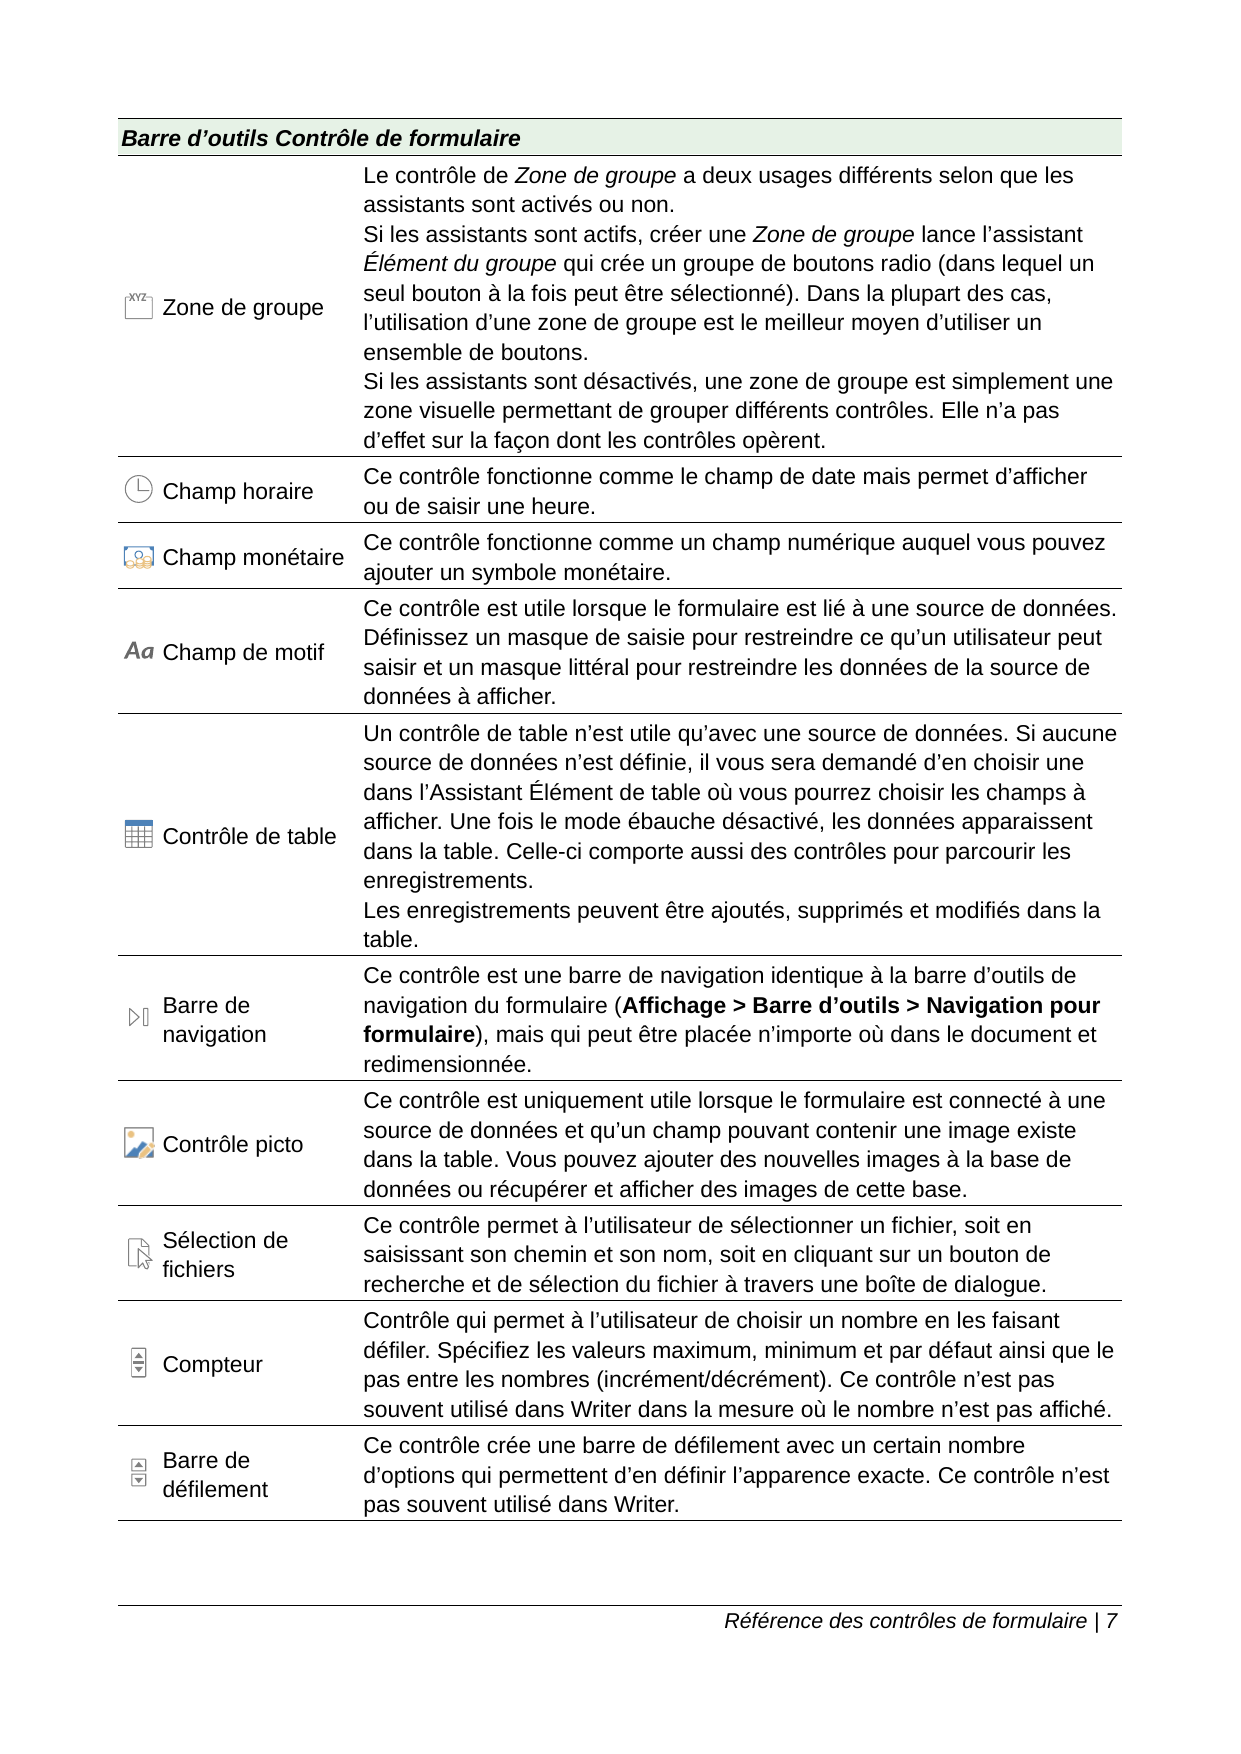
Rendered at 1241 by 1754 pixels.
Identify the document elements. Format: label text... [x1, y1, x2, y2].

table_cell [118, 589, 159, 713]
table_cell [118, 457, 159, 522]
table_cell Ce contrôle fonctionne comme un champ numérique auquel vous pouvez ajouter un symbole monétaire. [360, 523, 1122, 588]
table_cell Zone de groupe [159, 156, 360, 456]
table_cell [118, 156, 159, 456]
table_cell Le contrôle de Zone de groupe a deux usages différents selon que les assistants sont activés ou non. Si les assistants sont actifs, créer une Zone de groupe lance l’assistant Élément du groupe qui crée un groupe de boutons radio (dans lequel un seul bouton à la fois peut être sélectionné). Dans la plupart des cas, l’utilisation d’une zone de groupe est le meilleur moyen d’utiliser un ensemble de boutons. Si les assistants sont désactivés, une zone de groupe est simplement une zone visuelle permettant de grouper différents contrôles. Elle n’a pas d’effet sur la façon dont les contrôles opèrent. [360, 156, 1122, 456]
table_cell [118, 1206, 159, 1300]
table_cell Ce contrôle est uniquement utile lorsque le formulaire est connecté à une source de données et qu’un champ pouvant contenir une image existe dans la table. Vous pouvez ajouter des nouvelles images à la base de données ou récupérer et afficher des images de cette base. [360, 1081, 1122, 1205]
table_cell [118, 523, 159, 588]
table_cell Ce contrôle est une barre de navigation identique à la barre d’outils de navigation du formulaire (Affichage > Barre d’outils > Navigation pour formulaire), mais qui peut être placée n’importe où dans le document et redimensionnée. [360, 956, 1122, 1080]
table_cell Contrôle de table [159, 714, 360, 955]
table_cell Ce contrôle crée une barre de défilement avec un certain nombre d’options qui permettent d’en définir l’apparence exacte. Ce contrôle n’est pas souvent utilisé dans Writer. [360, 1426, 1122, 1520]
table_cell [118, 1301, 159, 1425]
picture [121, 1124, 157, 1161]
table_cell Contrôle picto [159, 1081, 360, 1205]
table_cell Champ horaire [159, 457, 360, 522]
table_cell Contrôle qui permet à l’utilisateur de choisir un nombre en les faisant défiler. Spécifiez les valeurs maximum, minimum et par défaut ainsi que le pas entre les nombres (incrément/décrément). Ce contrôle n’est pas souvent utilisé dans Writer dans la mesure où le nombre n’est pas affiché. [360, 1301, 1122, 1425]
table_cell [118, 1081, 159, 1205]
table_cell Champ de motif [159, 589, 360, 713]
table_cell Champ monétaire [159, 523, 360, 588]
table_cell Ce contrôle fonctionne comme le champ de date mais permet d’afficher ou de saisir une heure. [360, 457, 1122, 522]
table_cell Ce contrôle permet à l’utilisateur de sélectionner un fichier, soit en saisissant son chemin et son nom, soit en cliquant sur un bouton de recherche et de sélection du fichier à travers une boîte de dialogue. [360, 1206, 1122, 1300]
table_cell Ce contrôle est utile lorsque le formulaire est lié à une source de données. Définissez un masque de saisie pour restreindre ce qu’un utilisateur peut saisir et un masque littéral pour restreindre les données de la source de données à afficher. [360, 589, 1122, 713]
table_cell [118, 1426, 159, 1520]
table_cell [118, 956, 159, 1080]
table_cell Compteur [159, 1301, 360, 1425]
table_header Barre d’outils Contrôle de formulaire [118, 119, 1122, 154]
table_cell Sélection de fichiers [159, 1206, 360, 1300]
table_cell Barre de navigation [159, 956, 360, 1080]
table_cell Barre de défilement [159, 1426, 360, 1520]
table_cell [118, 714, 159, 955]
table_cell Un contrôle de table n’est utile qu’avec une source de données. Si aucune source de données n’est définie, il vous sera demandé d’en choisir une dans l’Assistant Élément de table où vous pourrez choisir les champs à afficher. Une fois le mode ébauche désactivé, les données apparaissent dans la table. Celle-ci comporte aussi des contrôles pour parcourir les enregistrements. Les enregistrements peuvent être ajoutés, supprimés et modifiés dans la table. [360, 714, 1122, 955]
